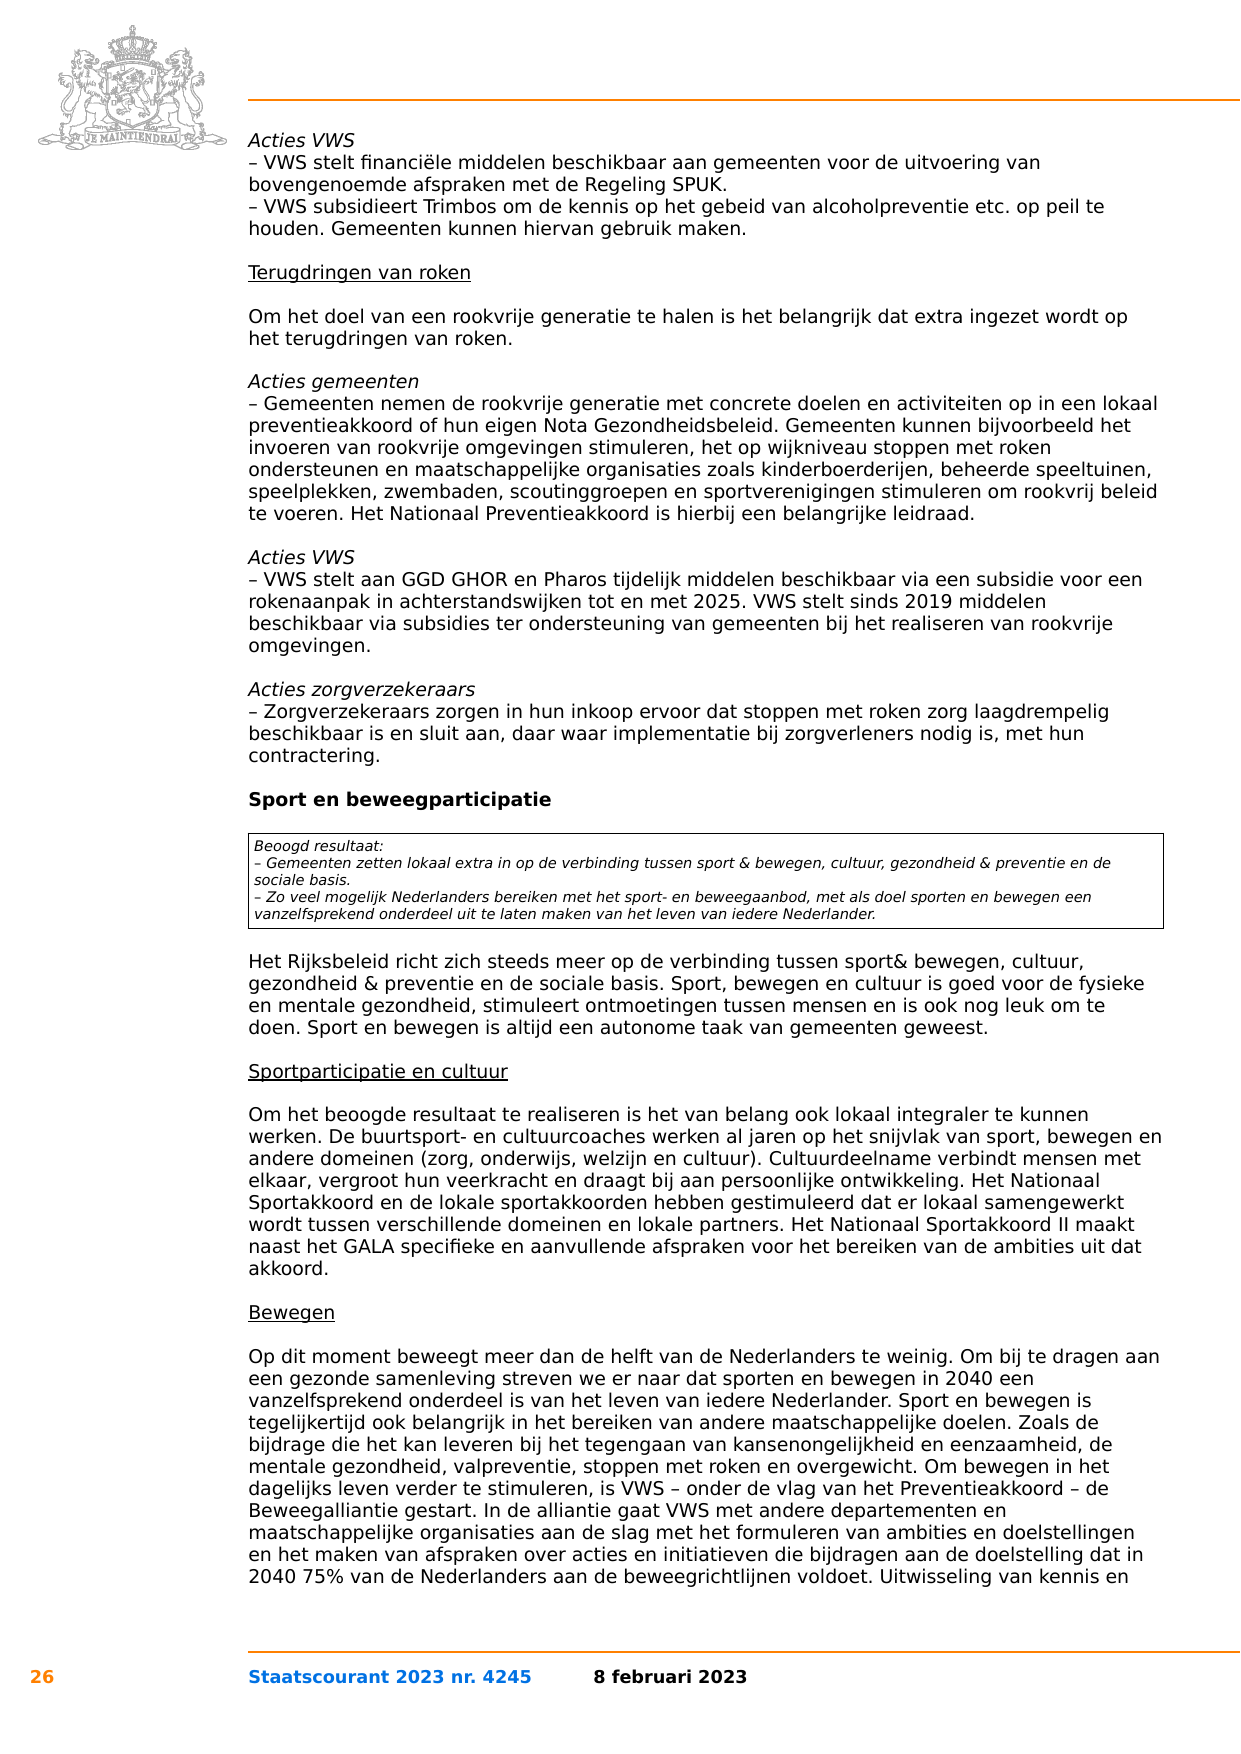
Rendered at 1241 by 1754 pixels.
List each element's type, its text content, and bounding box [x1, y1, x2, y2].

text – VWS stelt financiële middelen beschikbaar aan gemeenten voor de uitvoering van bovengenoemde afspraken met de Regeling SPUK. [248, 152, 1163, 196]
subtitle Acties VWS [248, 547, 1163, 569]
subtitle Bewegen [248, 1302, 1163, 1324]
subtitle Acties VWS [248, 130, 1163, 152]
text – VWS subsidieert Trimbos om de kennis op het gebeid van alcoholpreventie etc. op peil te houden. Gemeenten kunnen hiervan gebruik maken. [248, 196, 1163, 240]
text Om het doel van een rookvrije generatie te halen is het belangrijk dat extra ingezet wordt op het terugdringen van roken. [248, 306, 1163, 349]
text Het Rijksbeleid richt zich steeds meer op de verbinding tussen sport& bewegen, cultuur, gezondheid & preventie en de sociale basis. Sport, bewegen en cultuur is goed voor de fysieke en mentale gezondheid, stimuleert ontmoetingen tussen mensen en is ook nog leuk om te doen. Sport en bewegen is altijd een autonome taak van gemeenten geweest. [248, 951, 1163, 1039]
text – Zorgverzekeraars zorgen in hun inkoop ervoor dat stoppen met roken zorg laagdrempelig beschikbaar is en sluit aan, daar waar implementatie bij zorgverleners nodig is, met hun contractering. [248, 701, 1163, 767]
text Op dit moment beweegt meer dan de helft van de Nederlanders te weinig. Om bij te dragen aan een gezonde samenleving streven we er naar dat sporten en bewegen in 2040 een vanzelfsprekend onderdeel is van het leven van iedere Nederlander. Sport en bewegen is tegelijkertijd ook belangrijk in het bereiken van andere maatschappelijke doelen. Zoals de bijdrage die het kan leveren bij het tegengaan van kansenongelijkheid en eenzaamheid, de mentale gezondheid, valpreventie, stoppen met roken en overgewicht. Om bewegen in het dagelijks leven verder te stimuleren, is VWS – onder de vlag van het Preventieakkoord – de Beweegalliantie gestart. In de alliantie gaat VWS met andere departementen en maatschappelijke organisaties aan de slag met het formuleren van ambities en doelstellingen en het maken van afspraken over acties en initiatieven die bijdragen aan de doelstelling dat in 2040 75% van de Nederlanders aan de beweegrichtlijnen voldoet. Uitwisseling van kennis en [248, 1346, 1163, 1588]
subtitle Acties zorgverzekeraars [248, 679, 1163, 701]
table_header Beoogd resultaat: – Gemeenten zetten lokaal extra in op de verbinding tussen sport & bewegen, cultuur, gezondheid & preventie en de sociale basis. – Zo veel mogelijk Nederlanders bereiken met het sport- en beweegaanbod, met als doel sporten en bewegen een vanzelfsprekend onderdeel uit te laten maken van het leven van iedere Nederlander. [249, 834, 1163, 928]
text – VWS stelt aan GGD GHOR en Pharos tijdelijk middelen beschikbaar via een subsidie voor een rokenaanpak in achterstandswijken tot en met 2025. VWS stelt sinds 2019 middelen beschikbaar via subsidies ter ondersteuning van gemeenten bij het realiseren van rookvrije omgevingen. [248, 569, 1163, 657]
subtitle Sport en beweegparticipatie [248, 789, 1163, 811]
text – Gemeenten nemen de rookvrije generatie met concrete doelen en activiteiten op in een lokaal preventieakkoord of hun eigen Nota Gezondheidsbeleid. Gemeenten kunnen bijvoorbeeld het invoeren van rookvrije omgevingen stimuleren, het op wijkniveau stoppen met roken ondersteunen en maatschappelijke organisaties zoals kinderboerderijen, beheerde speeltuinen, speelplekken, zwembaden, scoutinggroepen en sportverenigingen stimuleren om rookvrij beleid te voeren. Het Nationaal Preventieakkoord is hierbij een belangrijke leidraad. [248, 393, 1163, 525]
text Om het beoogde resultaat te realiseren is het van belang ook lokaal integraler te kunnen werken. De buurtsport- en cultuurcoaches werken al jaren op het snijvlak van sport, bewegen en andere domeinen (zorg, onderwijs, welzijn en cultuur). Cultuurdeelname verbindt mensen met elkaar, vergroot hun veerkracht en draagt bij aan persoonlijke ontwikkeling. Het Nationaal Sportakkoord en de lokale sportakkoorden hebben gestimuleerd dat er lokaal samengewerkt wordt tussen verschillende domeinen en lokale partners. Het Nationaal Sportakkoord II maakt naast het GALA specifieke en aanvullende afspraken voor het bereiken van de ambities uit dat akkoord. [248, 1104, 1163, 1280]
picture [38, 25, 227, 150]
subtitle Acties gemeenten [248, 371, 1163, 393]
subtitle Terugdringen van roken [248, 262, 1163, 284]
subtitle Sportparticipatie en cultuur [248, 1061, 1163, 1082]
